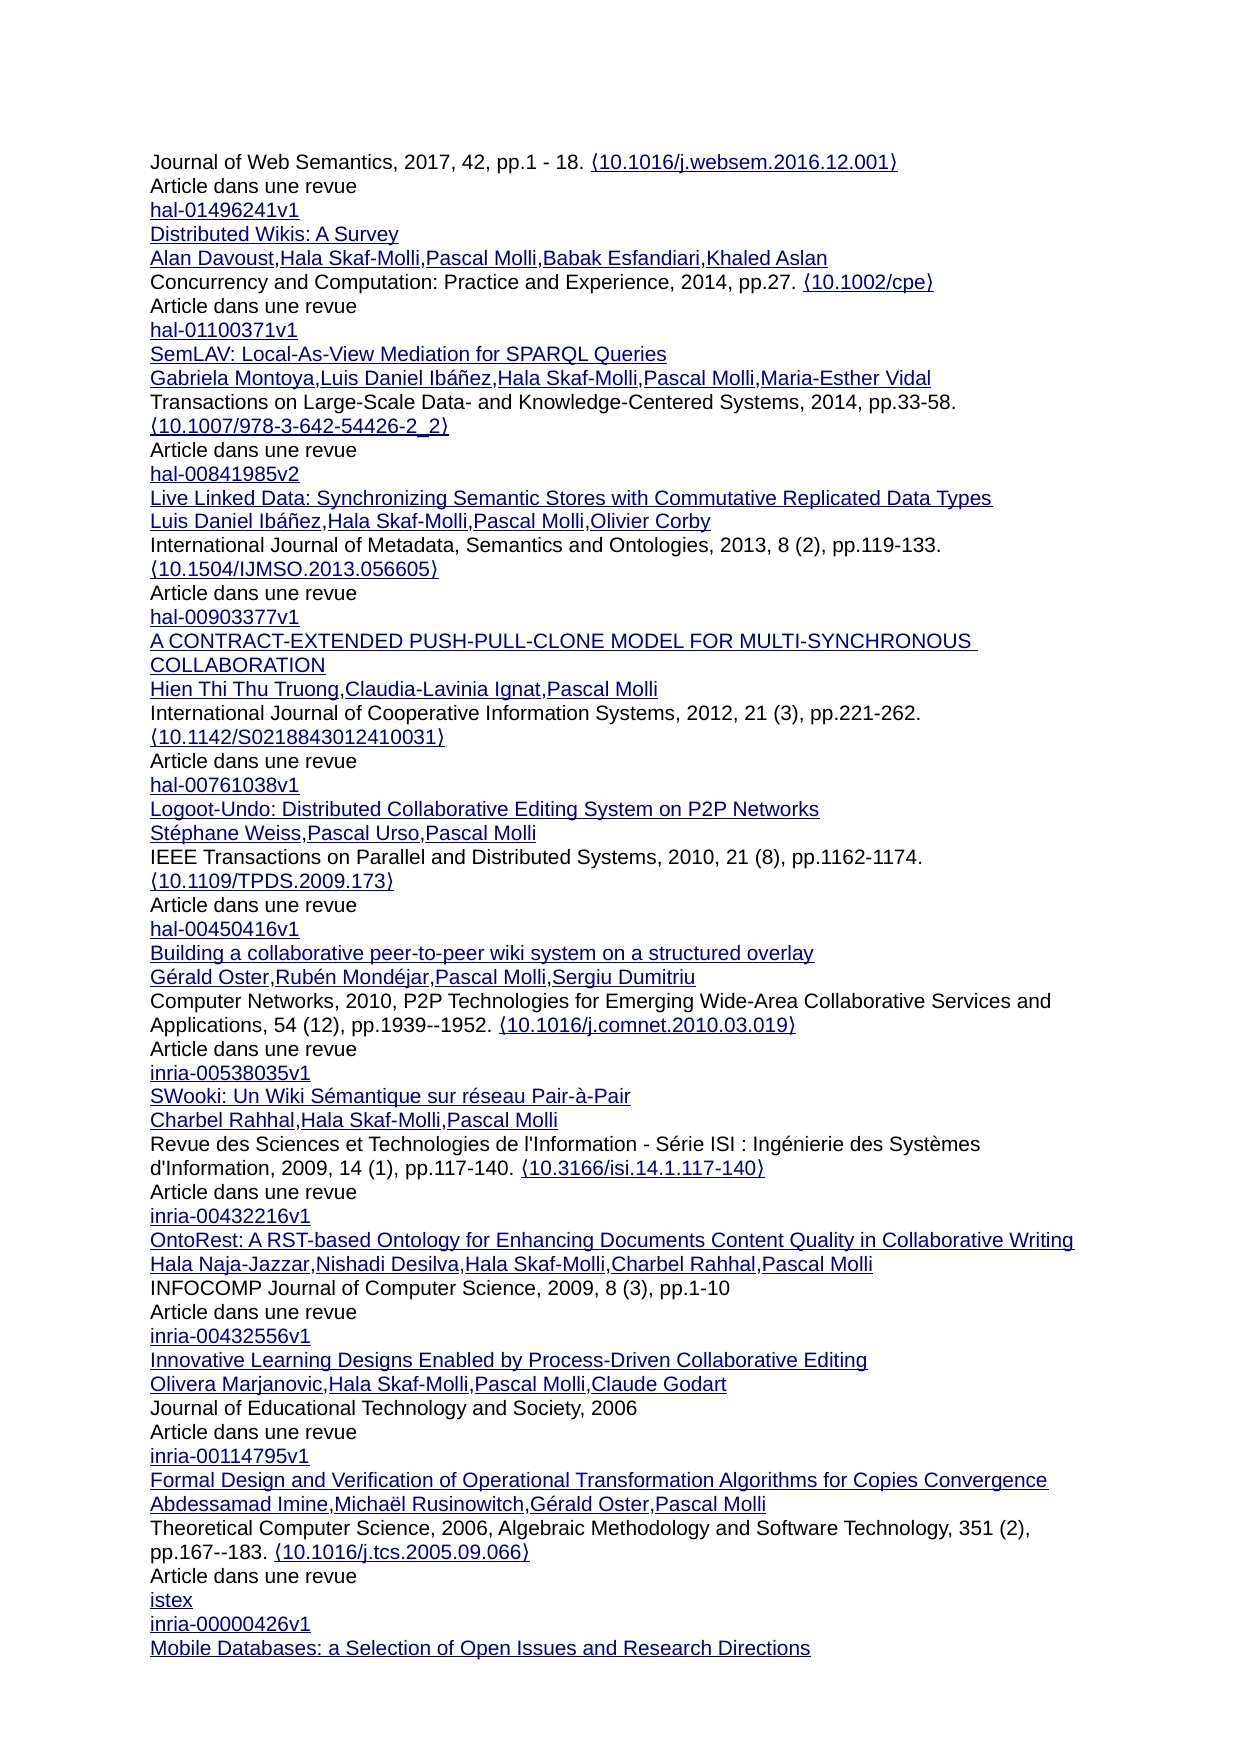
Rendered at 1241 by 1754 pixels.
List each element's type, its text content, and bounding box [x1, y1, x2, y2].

table_cell Distributed Wikis: A Survey Alan Davoust,Hala Skaf-Molli,Pascal Molli,Babak Esfandiari,Khaled Aslan Concurrency and Computation: Practice and Experience, 2014, pp.27. ⟨10.1002/cpe⟩ Article dans une revue hal-01100371v1 [150, 222, 1090, 342]
table_cell OntoRest: A RST-based Ontology for Enhancing Documents Content Quality in Collaborative Writing Hala Naja-Jazzar,Nishadi Desilva,Hala Skaf-Molli,Charbel Rahhal,Pascal Molli INFOCOMP Journal of Computer Science, 2009, 8 (3), pp.1-10 Article dans une revue inria-00432556v1 [150, 1228, 1090, 1348]
table_cell A CONTRACT-EXTENDED PUSH-PULL-CLONE MODEL FOR MULTI-SYNCHRONOUS COLLABORATION Hien Thi Thu Truong,Claudia-Lavinia Ignat,Pascal Molli International Journal of Cooperative Information Systems, 2012, 21 (3), pp.221-262. ⟨10.1142/S0218843012410031⟩ Article dans une revue hal-00761038v1 [150, 629, 1090, 797]
table_cell SWooki: Un Wiki Sémantique sur réseau Pair-à-Pair Charbel Rahhal,Hala Skaf-Molli,Pascal Molli Revue des Sciences et Technologies de l'Information - Série ISI : Ingénierie des Systèmes d'Information, 2009, 14 (1), pp.117-140. ⟨10.3166/isi.14.1.117-140⟩ Article dans une revue inria-00432216v1 [150, 1084, 1090, 1228]
table_cell Building a collaborative peer-to-peer wiki system on a structured overlay Gérald Oster,Rubén Mondéjar,Pascal Molli,Sergiu Dumitriu Computer Networks, 2010, P2P Technologies for Emerging Wide-Area Collaborative Services and Applications, 54 (12), pp.1939--1952. ⟨10.1016/j.comnet.2010.03.019⟩ Article dans une revue inria-00538035v1 [150, 941, 1090, 1084]
table_cell Journal of Web Semantics, 2017, 42, pp.1 - 18. ⟨10.1016/j.websem.2016.12.001⟩ Article dans une revue hal-01496241v1 [150, 150, 1090, 222]
table_cell Innovative Learning Designs Enabled by Process-Driven Collaborative Editing Olivera Marjanovic,Hala Skaf-Molli,Pascal Molli,Claude Godart Journal of Educational Technology and Society, 2006 Article dans une revue inria-00114795v1 [150, 1348, 1090, 1468]
table_cell Mobile Databases: a Selection of Open Issues and Research Directions [150, 1635, 1090, 1659]
table_cell Formal Design and Verification of Operational Transformation Algorithms for Copies Convergence Abdessamad Imine,Michaël Rusinowitch,Gérald Oster,Pascal Molli Theoretical Computer Science, 2006, Algebraic Methodology and Software Technology, 351 (2), pp.167--183. ⟨10.1016/j.tcs.2005.09.066⟩ Article dans une revue istex inria-00000426v1 [150, 1468, 1090, 1635]
table_cell Logoot-Undo: Distributed Collaborative Editing System on P2P Networks Stéphane Weiss,Pascal Urso,Pascal Molli IEEE Transactions on Parallel and Distributed Systems, 2010, 21 (8), pp.1162-1174. ⟨10.1109/TPDS.2009.173⟩ Article dans une revue hal-00450416v1 [150, 797, 1090, 941]
table_cell Live Linked Data: Synchronizing Semantic Stores with Commutative Replicated Data Types Luis Daniel Ibáñez,Hala Skaf-Molli,Pascal Molli,Olivier Corby International Journal of Metadata, Semantics and Ontologies, 2013, 8 (2), pp.119-133. ⟨10.1504/IJMSO.2013.056605⟩ Article dans une revue hal-00903377v1 [150, 485, 1090, 629]
table_cell SemLAV: Local-As-View Mediation for SPARQL Queries Gabriela Montoya,Luis Daniel Ibáñez,Hala Skaf-Molli,Pascal Molli,Maria-Esther Vidal Transactions on Large-Scale Data- and Knowledge-Centered Systems, 2014, pp.33-58. ⟨10.1007/978-3-642-54426-2_2⟩ Article dans une revue hal-00841985v2 [150, 342, 1090, 485]
